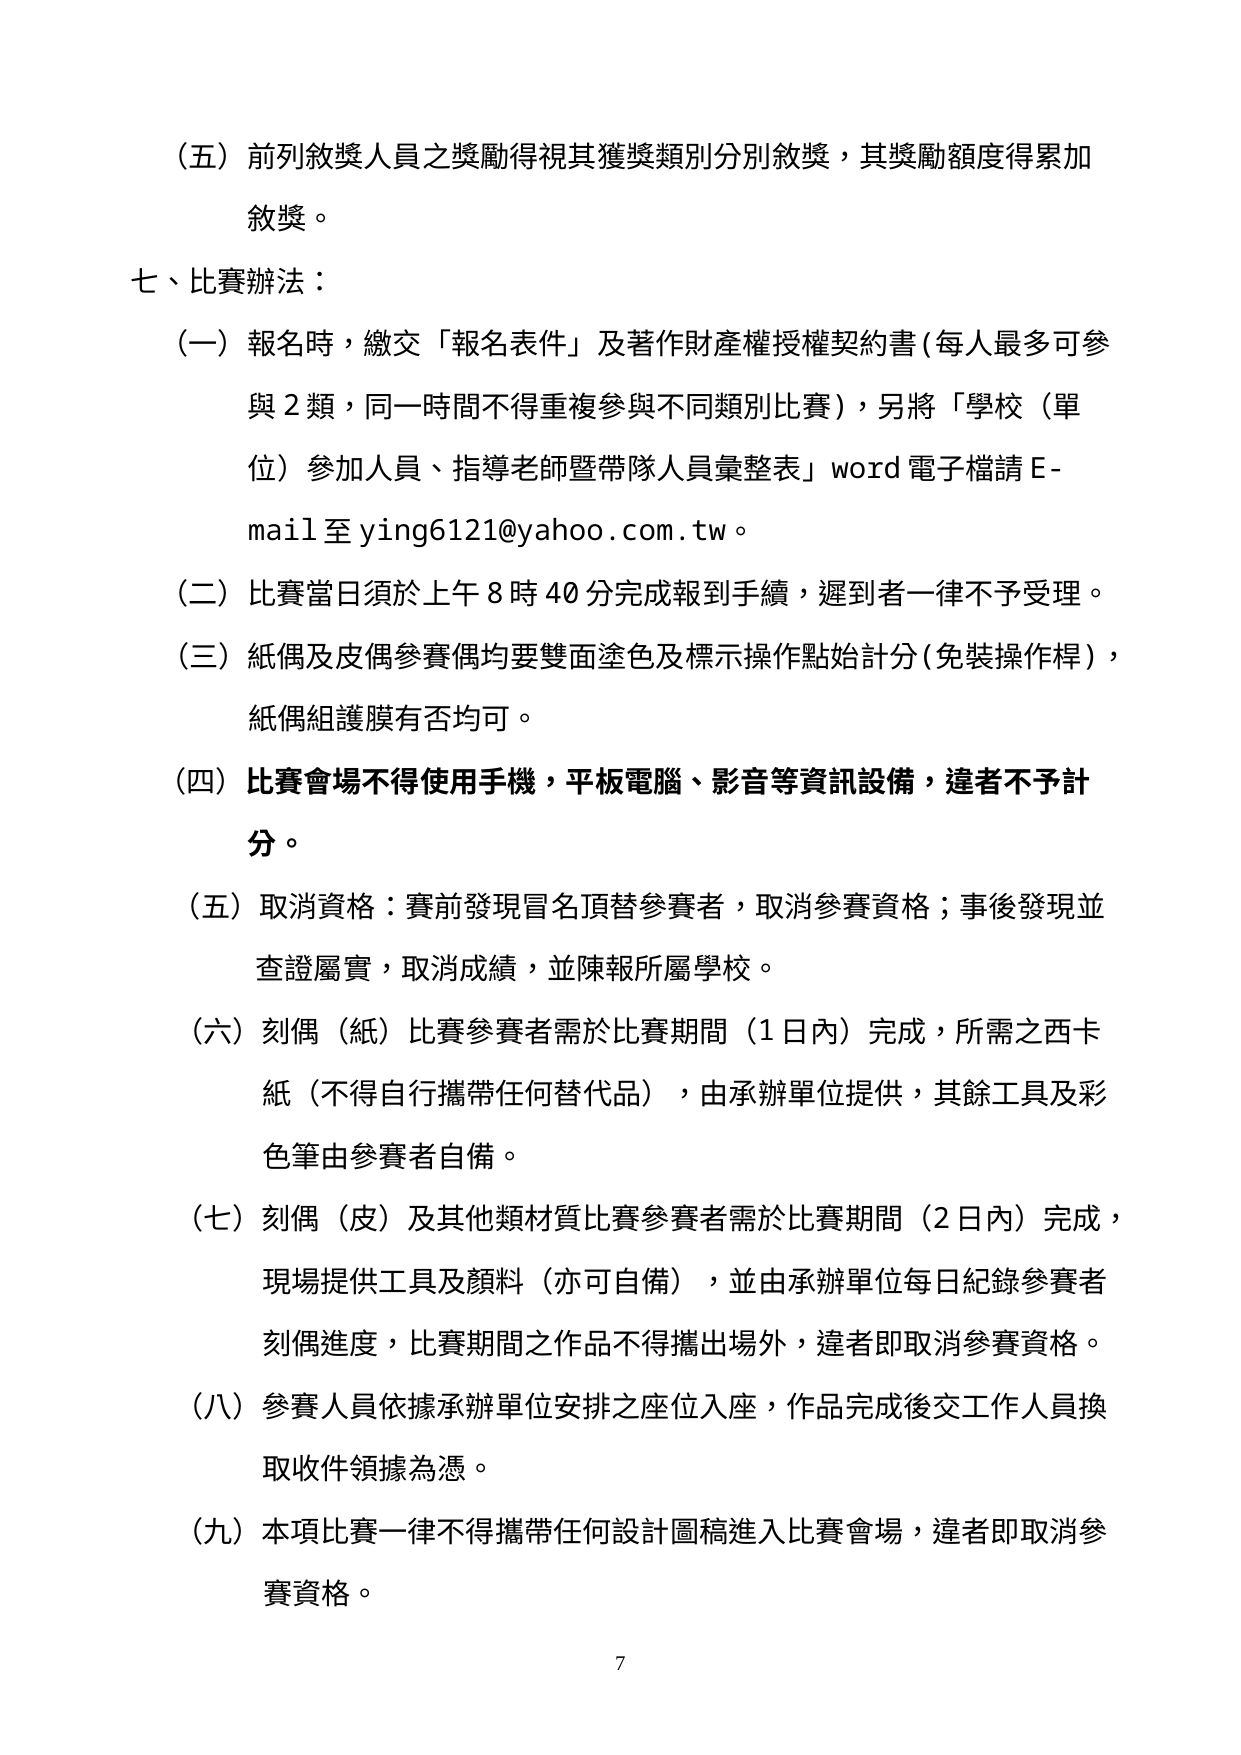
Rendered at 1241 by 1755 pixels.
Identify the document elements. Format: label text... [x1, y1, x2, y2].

text （一）報名時，繳交「報名表件」及著作財產權授權契約書(每人最多可參與2類，同一時間不得重複參與不同類別比賽)，另將「學校（單位）參加人員、指導老師暨帶隊人員彙整表」word電子檔請E-mail至ying6121@yahoo.com.tw。 [159, 300, 1110, 550]
text （三）紙偶及皮偶參賽偶均要雙面塗色及標示操作點始計分(免裝操作桿)，紙偶組護膜有否均可。 [160, 613, 1110, 738]
text （六）刻偶（紙）比賽參賽者需於比賽期間（1日內）完成，所需之西卡紙（不得自行攜帶任何替代品），由承辦單位提供，其餘工具及彩色筆由參賽者自備。 [174, 988, 1110, 1175]
text （五）前列敘獎人員之獎勵得視其獲獎類別分別敘獎，其獎勵額度得累加敘獎。 [159, 113, 1110, 238]
text （二）比賽當日須於上午8時40分完成報到手續，遲到者一律不予受理。 [159, 550, 1110, 613]
text （四）比賽會場不得使用手機，平板電腦、影音等資訊設備，違者不予計分。 [157, 738, 1110, 863]
text （五）取消資格：賽前發現冒名頂替參賽者，取消參賽資格；事後發現並查證屬實，取消成績，並陳報所屬學校。 [172, 863, 1110, 988]
text 七、比賽辦法： [130, 238, 1110, 300]
text （八）參賽人員依據承辦單位安排之座位入座，作品完成後交工作人員換取收件領據為憑。 [174, 1363, 1110, 1488]
text （七）刻偶（皮）及其他類材質比賽參賽者需於比賽期間（2日內）完成，現場提供工具及顏料（亦可自備），並由承辦單位每日紀錄參賽者刻偶進度，比賽期間之作品不得攜出場外，違者即取消參賽資格。 [174, 1175, 1110, 1363]
text （九）本項比賽一律不得攜帶任何設計圖稿進入比賽會場，違者即取消參賽資格。 [174, 1488, 1110, 1613]
